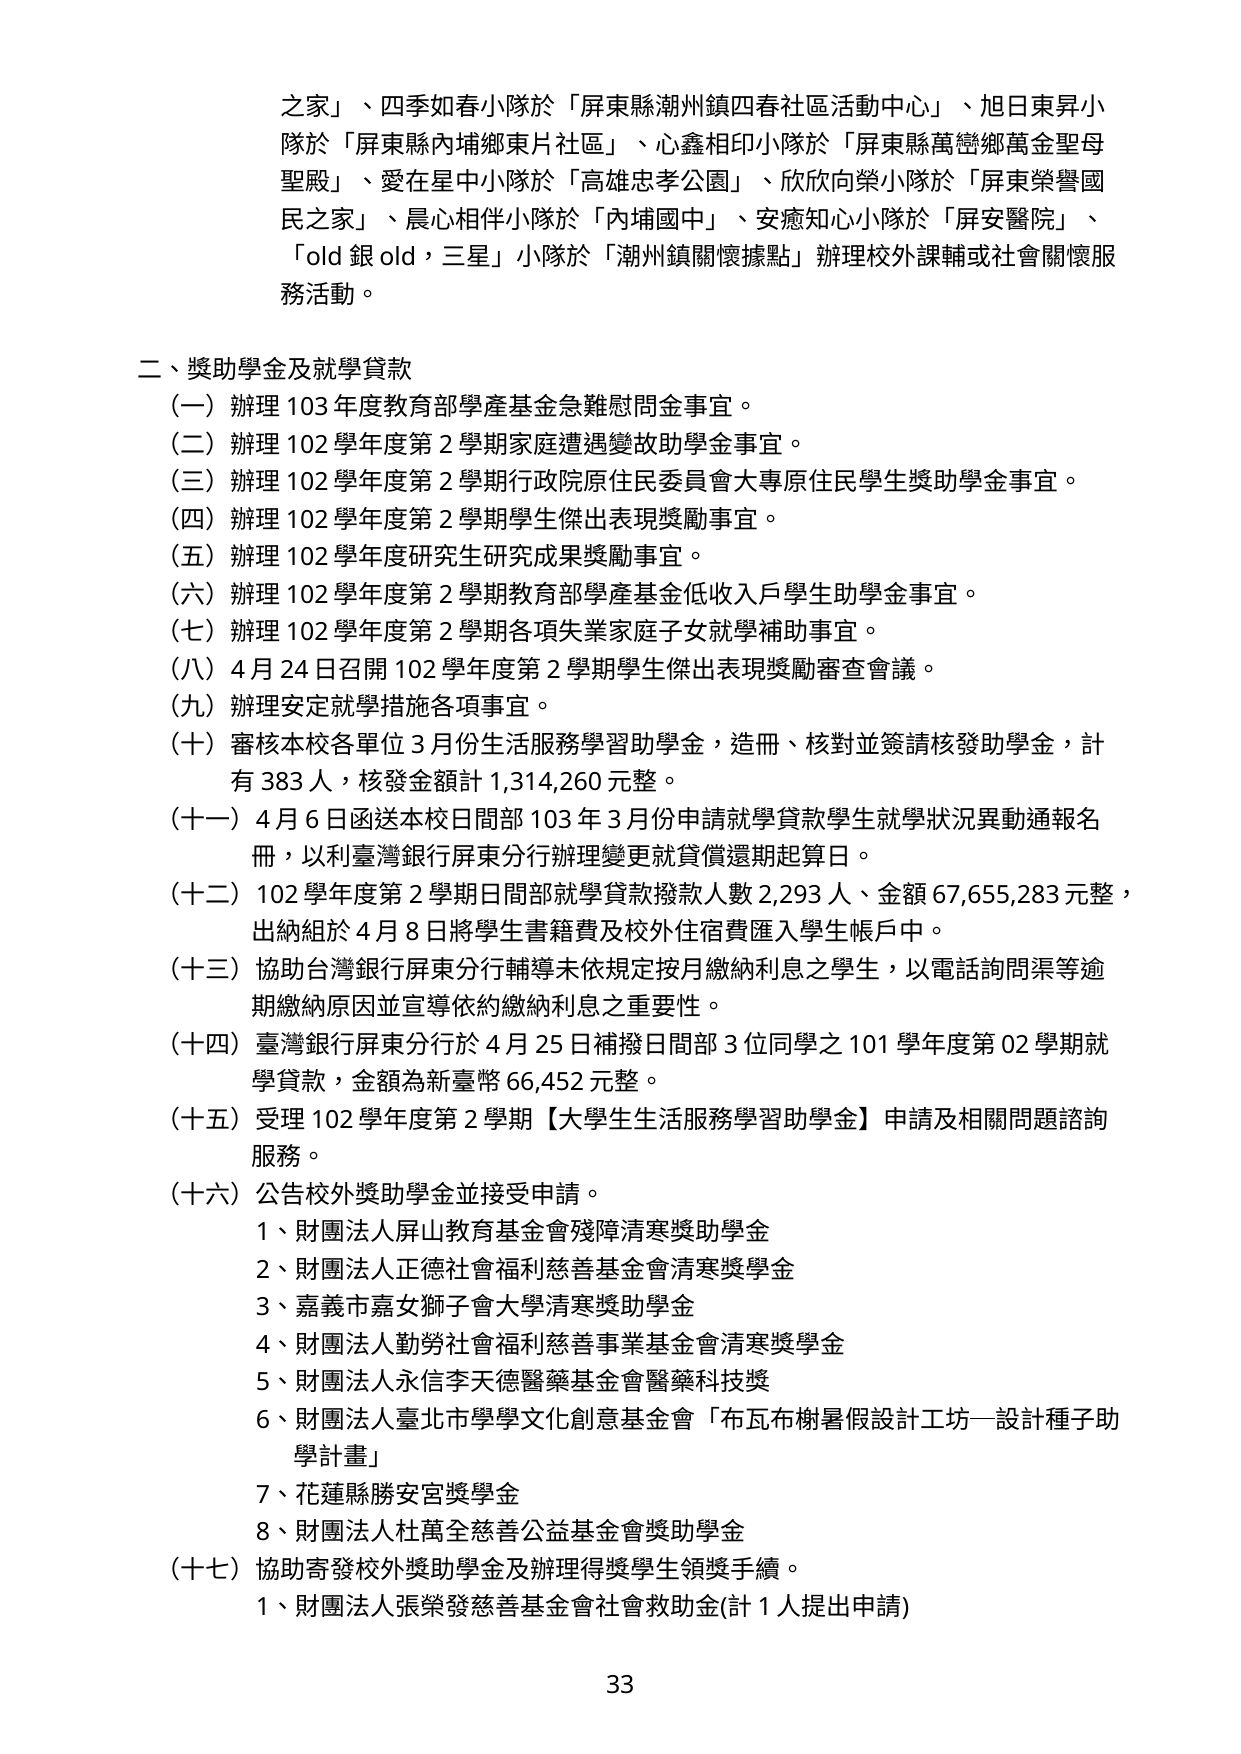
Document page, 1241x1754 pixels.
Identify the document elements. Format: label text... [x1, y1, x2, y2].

text （一）辦理103年度教育部學產基金急難慰問金事宜。 [156, 386, 1122, 423]
text （四）辦理102學年度第2學期學生傑出表現獎勵事宜。 [156, 498, 1122, 536]
text （三）辦理102學年度第2學期行政院原住民委員會大專原住民學生獎助學金事宜。 [156, 461, 1122, 498]
text 1、財團法人張榮發慈善基金會社會救助金(計1人提出申請) [256, 1586, 1122, 1623]
text （十）審核本校各單位3月份生活服務學習助學金，造冊、核對並簽請核發助學金，計有383人，核發金額計1,314,260元整。 [156, 723, 1122, 798]
text 2、財團法人正德社會福利慈善基金會清寒獎學金 [256, 1248, 1122, 1286]
text 二、獎助學金及就學貸款 [137, 348, 1122, 386]
text 5、財團法人永信李天德醫藥基金會醫藥科技獎 [256, 1361, 1122, 1398]
text 1、財團法人屏山教育基金會殘障清寒獎助學金 [256, 1211, 1122, 1248]
text （十七）協助寄發校外獎助學金及辦理得獎學生領獎手續。 [156, 1548, 1122, 1586]
text （十二）102學年度第2學期日間部就學貸款撥款人數2,293人、金額67,655,283元整，出納組於4月8日將學生書籍費及校外住宿費匯入學生帳戶中。 [156, 873, 1122, 948]
text 8、財團法人杜萬全慈善公益基金會獎助學金 [256, 1511, 1122, 1548]
text （十五）受理102學年度第2學期【大學生生活服務學習助學金】申請及相關問題諮詢服務。 [156, 1098, 1122, 1173]
text 6、財團法人臺北市學學文化創意基金會「布瓦布榭暑假設計工坊─設計種子助學計畫」 [256, 1398, 1122, 1473]
text （十三）協助台灣銀行屏東分行輔導未依規定按月繳納利息之學生，以電話詢問渠等逾期繳納原因並宣導依約繳納利息之重要性。 [156, 948, 1122, 1023]
text 之家」、四季如春小隊於「屏東縣潮州鎮四春社區活動中心」、旭日東昇小隊於「屏東縣內埔鄉東片社區」、心鑫相印小隊於「屏東縣萬巒鄉萬金聖母聖殿」、愛在星中小隊於「高雄忠孝公園」、欣欣向榮小隊於「屏東榮譽國民之家」、晨心相伴小隊於「內埔國中」、安癒知心小隊於「屏安醫院」、「old 銀old，三星」小隊於「潮州鎮關懷據點」辦理校外課輔或社會關懷服務活動。 [156, 86, 1122, 311]
text （八）4月24日召開102學年度第2學期學生傑出表現獎勵審查會議。 [156, 648, 1122, 686]
text （七）辦理102學年度第2學期各項失業家庭子女就學補助事宜。 [156, 611, 1122, 648]
text 3、嘉義市嘉女獅子會大學清寒獎助學金 [256, 1286, 1122, 1323]
text 7、花蓮縣勝安宮獎學金 [256, 1473, 1122, 1511]
text （十四）臺灣銀行屏東分行於4月25日補撥日間部3位同學之101學年度第02學期就學貸款，金額為新臺幣66,452元整。 [156, 1023, 1122, 1098]
text （十一）4月6日函送本校日間部103年3月份申請就學貸款學生就學狀況異動通報名冊，以利臺灣銀行屏東分行辦理變更就貸償還期起算日。 [156, 798, 1122, 873]
text 4、財團法人勤勞社會福利慈善事業基金會清寒獎學金 [256, 1323, 1122, 1361]
text （九）辦理安定就學措施各項事宜。 [156, 686, 1122, 723]
text （十六）公告校外獎助學金並接受申請。 [156, 1173, 1122, 1211]
text （二）辦理102學年度第2學期家庭遭遇變故助學金事宜。 [156, 423, 1122, 461]
text （五）辦理102學年度研究生研究成果獎勵事宜。 [156, 536, 1122, 573]
text （六）辦理102學年度第2學期教育部學產基金低收入戶學生助學金事宜。 [156, 573, 1122, 611]
